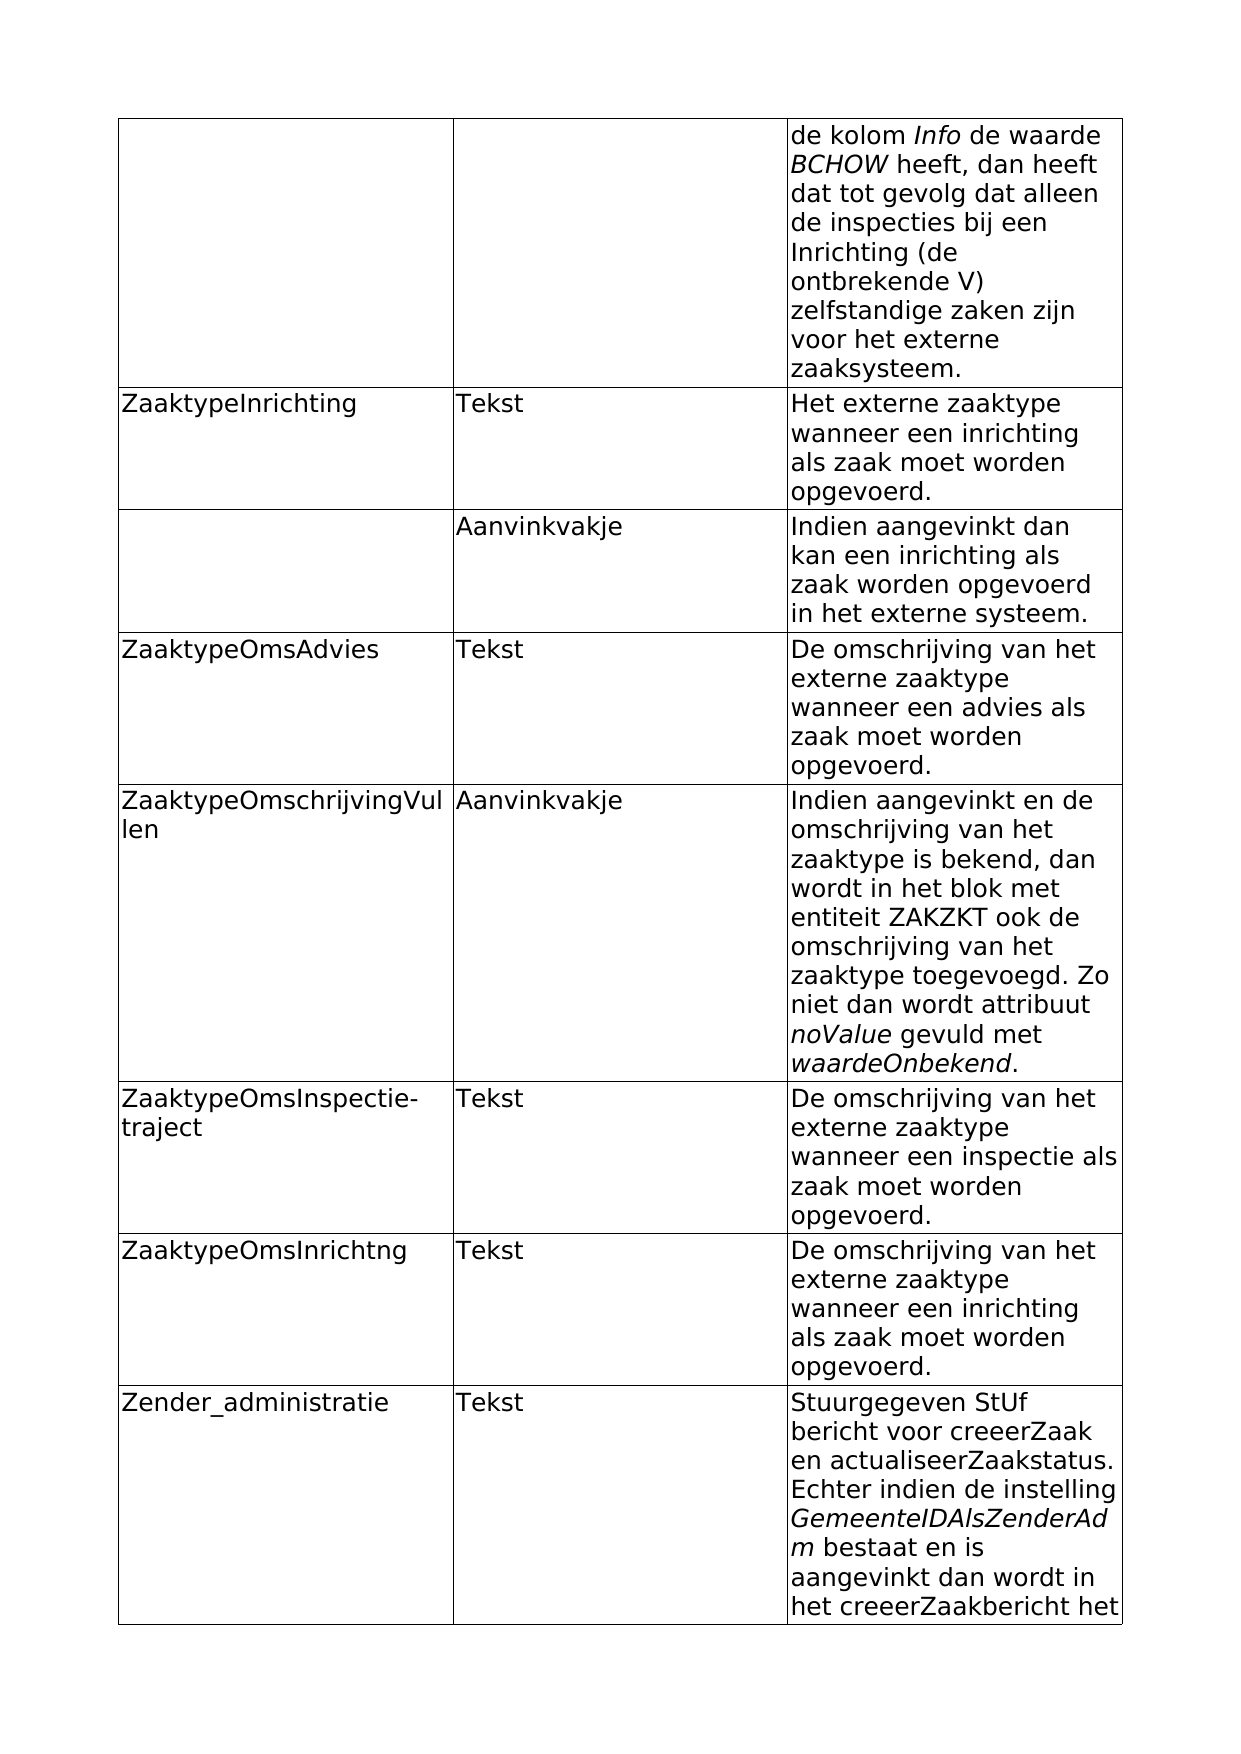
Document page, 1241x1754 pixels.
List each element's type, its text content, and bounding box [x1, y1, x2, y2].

table_cell [119, 119, 453, 387]
table_cell [119, 510, 453, 632]
table_cell Aanvinkvakje [454, 785, 787, 1081]
table_cell Tekst [454, 388, 787, 509]
table_cell Aanvinkvakje [454, 510, 787, 632]
table_cell De omschrijving van het externe zaaktype wanneer een advies als zaak moet worden opgevoerd. [788, 633, 1122, 783]
table_cell Tekst [454, 1082, 787, 1233]
table_cell ZaaktypeOmsInspectie-traject [119, 1082, 453, 1233]
table_cell De omschrijving van het externe zaaktype wanneer een inrichting als zaak moet worden opgevoerd. [788, 1234, 1122, 1385]
table_cell ZaaktypeOmsInrichtng [119, 1234, 453, 1385]
table_cell Indien aangevinkt en de omschrijving van het zaaktype is bekend, dan wordt in het blok met entiteit ZAKZKT ook de omschrijving van het zaaktype toegevoegd. Zo niet dan wordt attribuut noValue gevuld met waardeOnbekend. [788, 785, 1122, 1081]
table_cell de kolom Info de waarde BCHOW heeft, dan heeft dat tot gevolg dat alleen de inspecties bij een Inrichting (de ontbrekende V) zelfstandige zaken zijn voor het externe zaaksysteem. [788, 119, 1122, 387]
table_cell Tekst [454, 633, 787, 783]
table_cell ZaaktypeOmschrijvingVullen [119, 785, 453, 1081]
table_cell De omschrijving van het externe zaaktype wanneer een inspectie als zaak moet worden opgevoerd. [788, 1082, 1122, 1233]
table_cell ZaaktypeOmsAdvies [119, 633, 453, 783]
table_cell Tekst [454, 1234, 787, 1385]
table_cell [454, 119, 787, 387]
table_cell Stuurgegeven StUf bericht voor creeerZaak en actualiseerZaakstatus. Echter indien de instelling GemeenteIDAlsZenderAdm bestaat en is aangevinkt dan wordt in het creeerZaakbericht het [788, 1386, 1122, 1624]
table_cell Het externe zaaktype wanneer een inrichting als zaak moet worden opgevoerd. [788, 388, 1122, 509]
table_cell Tekst [454, 1386, 787, 1624]
table_cell Zender_administratie [119, 1386, 453, 1624]
table_cell Indien aangevinkt dan kan een inrichting als zaak worden opgevoerd in het externe systeem. [788, 510, 1122, 632]
table_cell ZaaktypeInrichting [119, 388, 453, 509]
